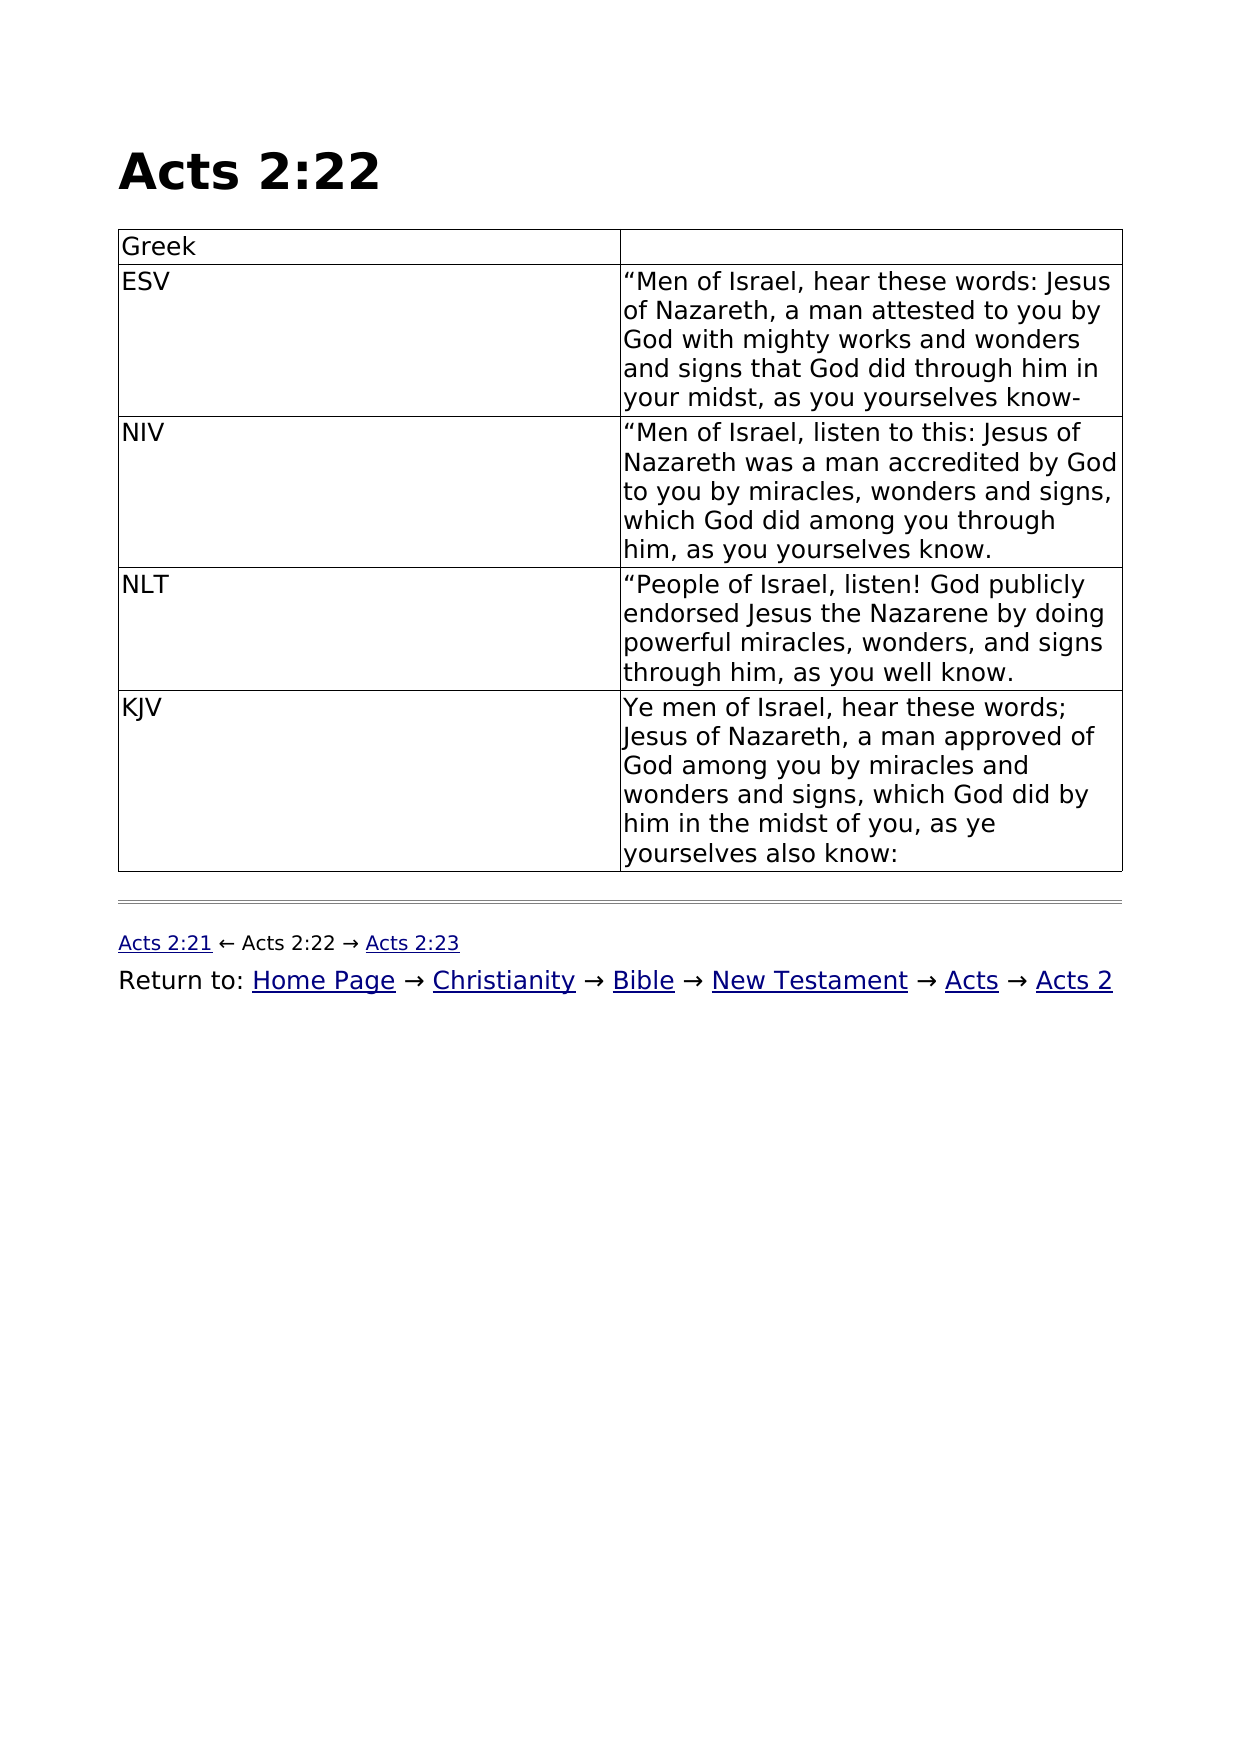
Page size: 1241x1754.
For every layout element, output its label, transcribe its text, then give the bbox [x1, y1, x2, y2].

text Acts 2:21 ← Acts 2:22 → Acts 2:23 [118, 932, 1122, 966]
table_header Greek [119, 230, 620, 264]
table_cell “People of Israel, listen! God publicly endorsed Jesus the Nazarene by doing powerful miracles, wonders, and signs through him, as you well know. [621, 568, 1122, 690]
text Return to: Home Page → Christianity → Bible → New Testament → Acts → Acts 2 [118, 966, 1122, 995]
table_cell NIV [119, 417, 620, 567]
table_cell Ye men of Israel, hear these words; Jesus of Nazareth, a man approved of God among you by miracles and wonders and signs, which God did by him in the midst of you, as ye yourselves also know: [621, 691, 1122, 871]
subtitle Acts 2:22 [118, 143, 1122, 201]
table_header [621, 230, 1122, 264]
table_cell KJV [119, 691, 620, 871]
table_cell ESV [119, 265, 620, 416]
table_cell “Men of Israel, hear these words: Jesus of Nazareth, a man attested to you by God with mighty works and wonders and signs that God did through him in your midst, as you yourselves know- [621, 265, 1122, 416]
table_cell NLT [119, 568, 620, 690]
table_cell “Men of Israel, listen to this: Jesus of Nazareth was a man accredited by God to you by miracles, wonders and signs, which God did among you through him, as you yourselves know. [621, 417, 1122, 567]
